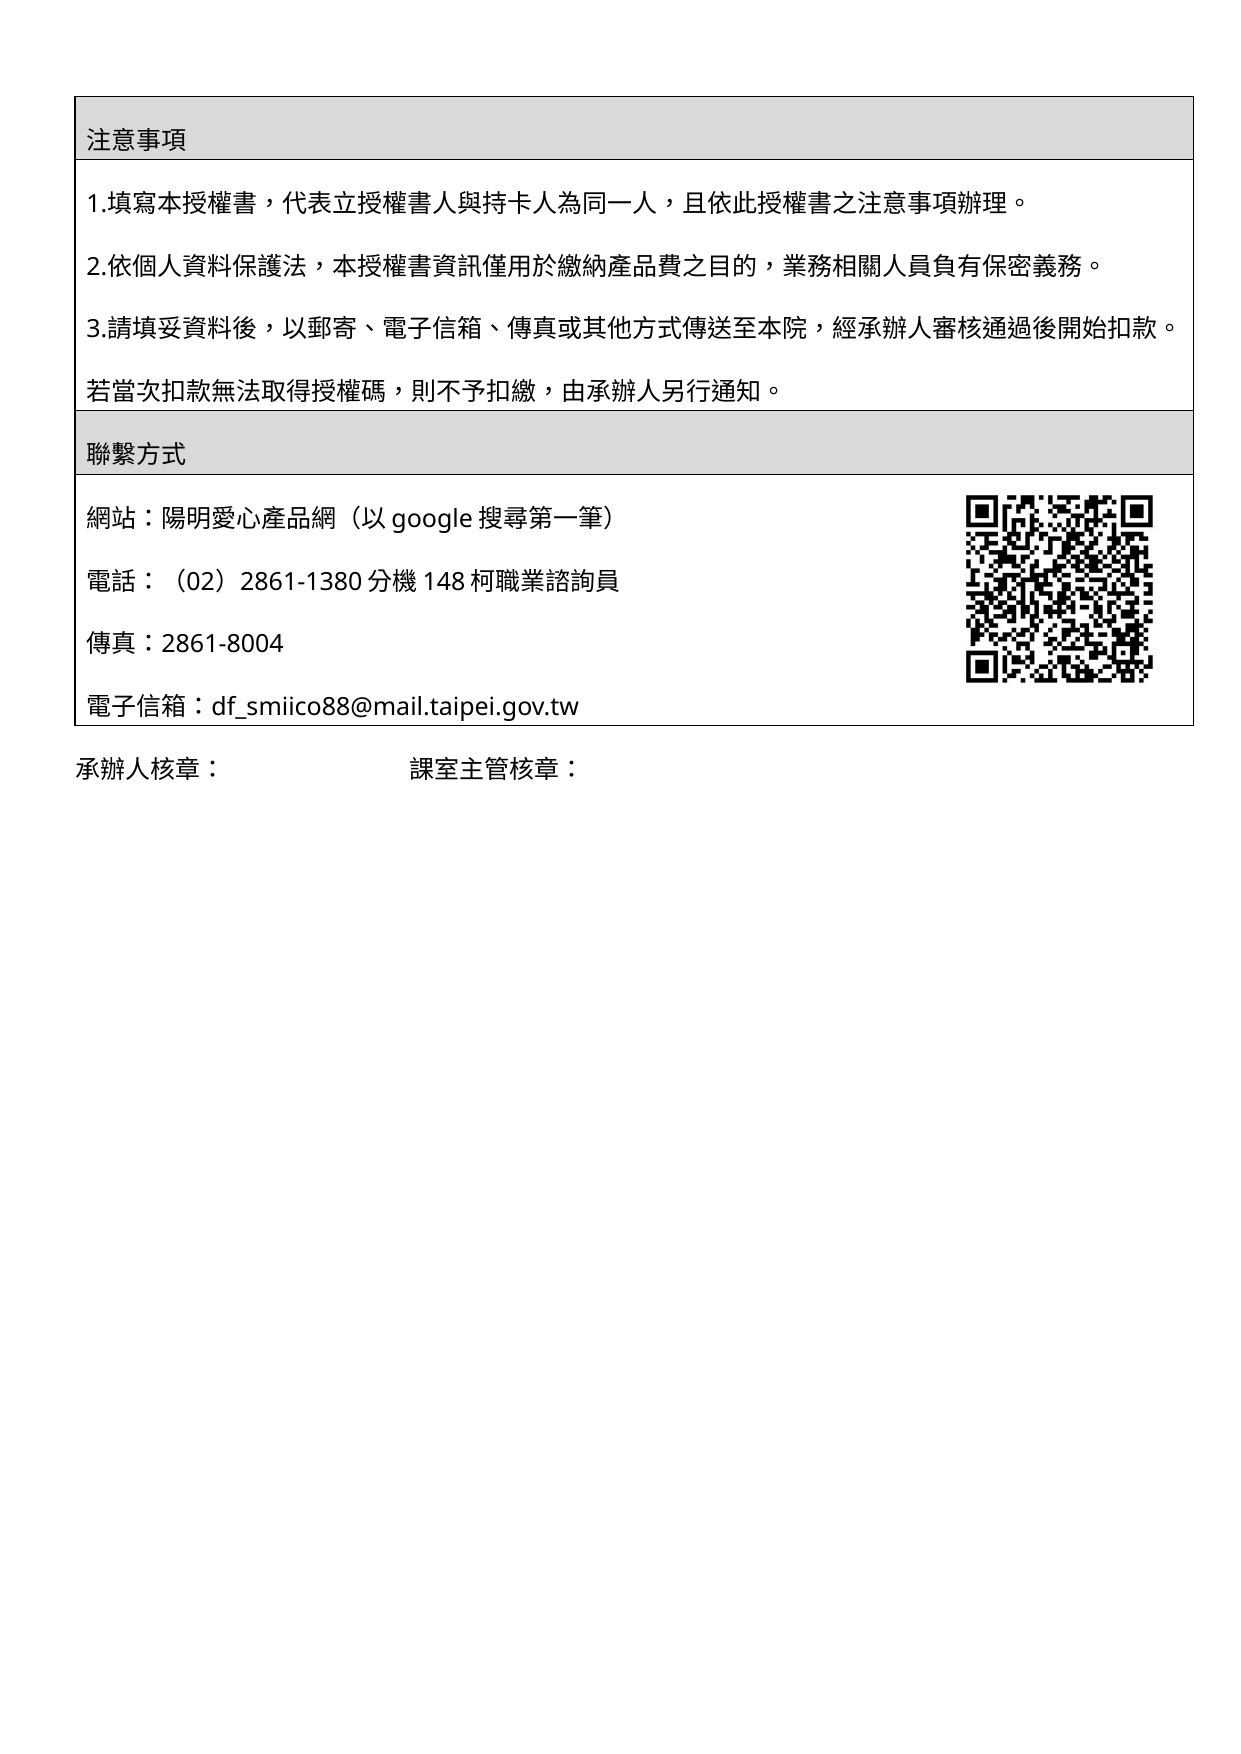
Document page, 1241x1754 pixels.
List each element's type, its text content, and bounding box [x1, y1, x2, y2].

text 承辦人核章： 課室主管核章： [75, 726, 1165, 788]
table_cell 注意事項 [76, 97, 1193, 159]
table_cell 聯繫方式 [76, 411, 1193, 474]
table_cell 1.填寫本授權書，代表立授權書人與持卡人為同一人，且依此授權書之注意事項辦理。 2.依個人資料保護法，本授權書資訊僅用於繳納產品費之目的，業務相關人員負有保密義務。 3.請填妥資料後，以郵寄、電子信箱、傳真或其他方式傳送至本院，經承辦人審核通過後開始扣款。若當次扣款無法取得授權碼，則不予扣繳，由承辦人另行通知。 [76, 160, 1193, 410]
table_cell 網站：陽明愛心產品網（以google搜尋第一筆） 電話：（02）2861-1380分機148柯職業諮詢員 傳真：2861-8004 電子信箱：df_smiico88@mail.taipei.gov.tw [76, 475, 1193, 725]
